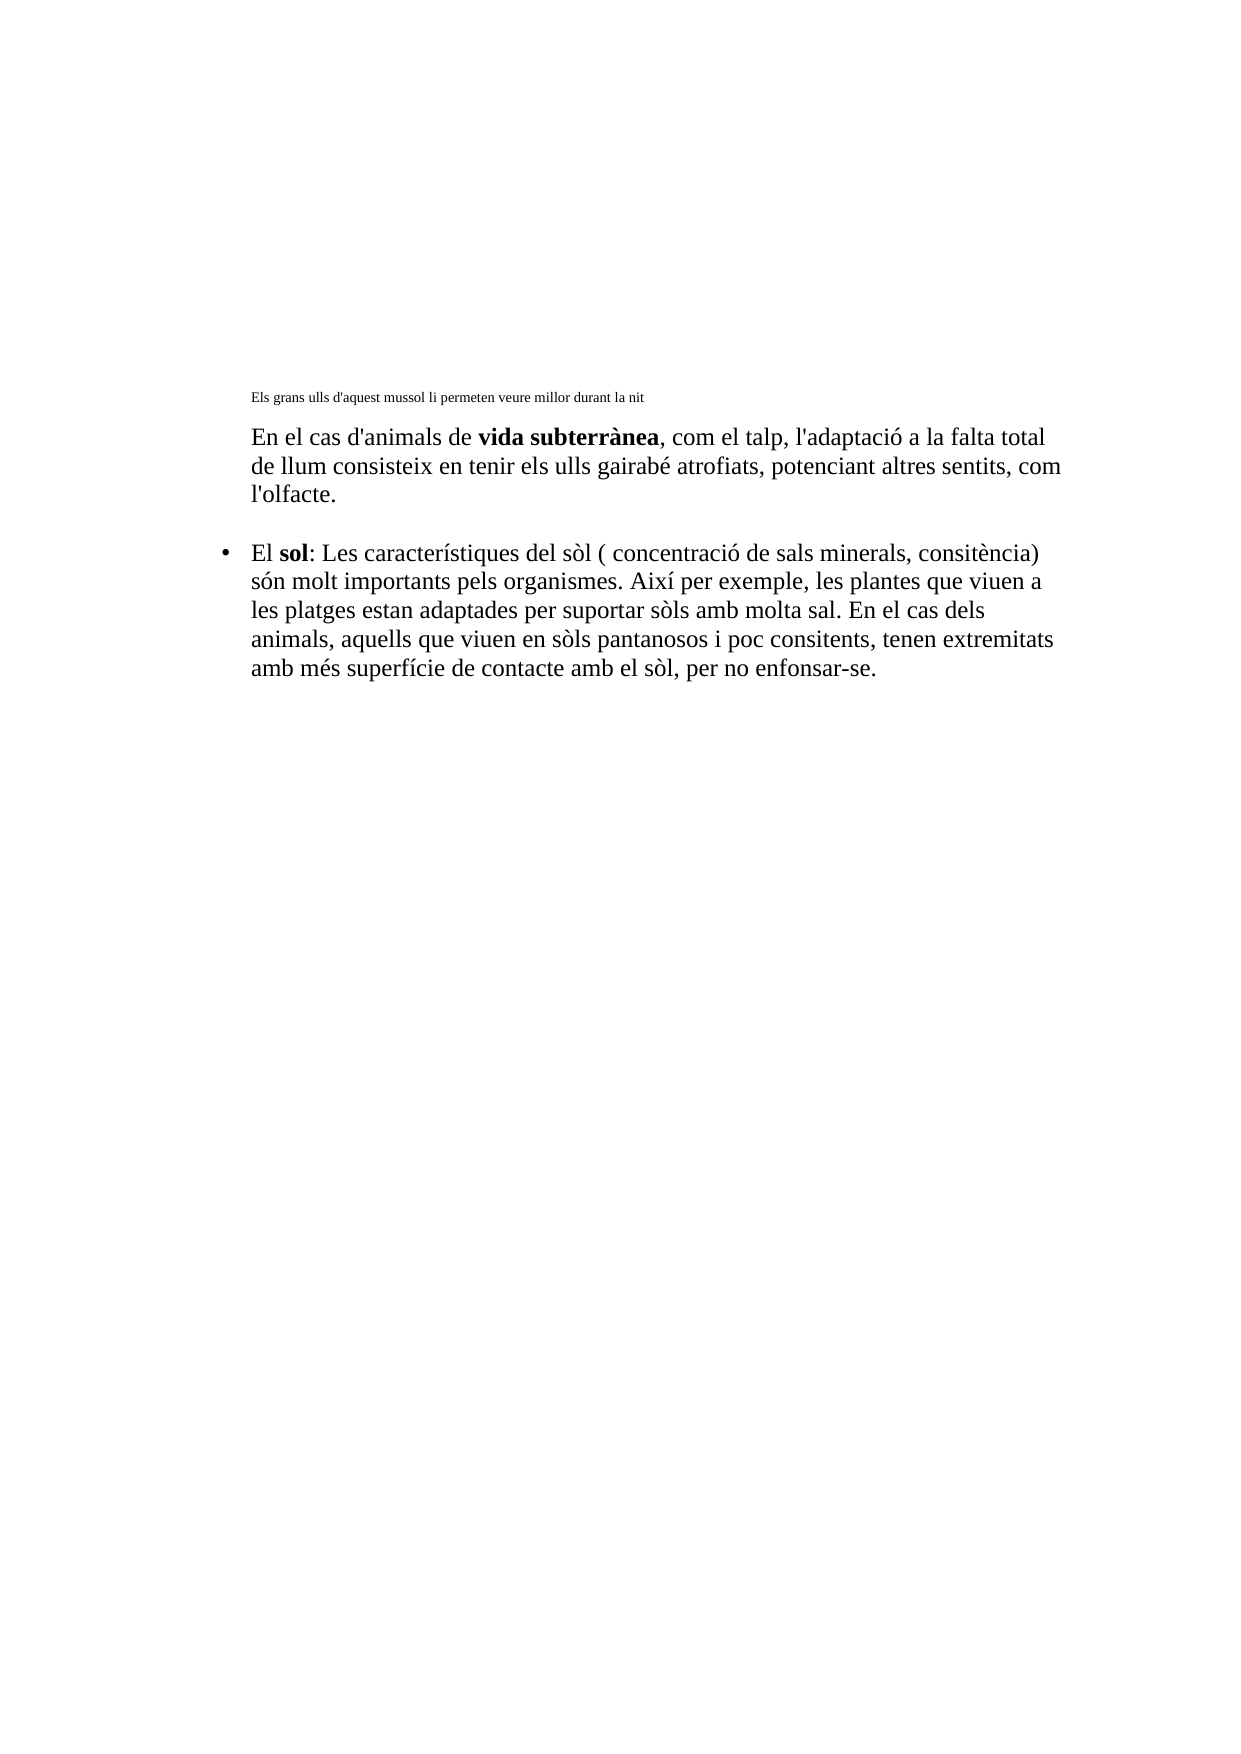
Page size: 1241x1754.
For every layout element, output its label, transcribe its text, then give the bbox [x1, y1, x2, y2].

list El sol: Les característiques del sòl ( concentració de sals minerals, consitència) són molt importants pels organismes. Així per exemple, les plantes que viuen a les platges estan adaptades per suportar sòls amb molta sal. En el cas dels animals, aquells que viuen en sòls pantanosos i poc consitents, tenen extremitats amb més superfície de contacte amb el sòl, per no enfonsar-se. [221, 538, 1063, 681]
table_header [513, 118, 727, 388]
list Els grans ulls d'aquest mussol li permeten veure millor durant la nit En el cas d'animals de vida subterrànea, com el talp, l'adaptació a la falta total de llum consisteix en tenir els ulls gairabé atrofiats, potenciant altres sentits, com l'olfacte. [221, 388, 1063, 508]
